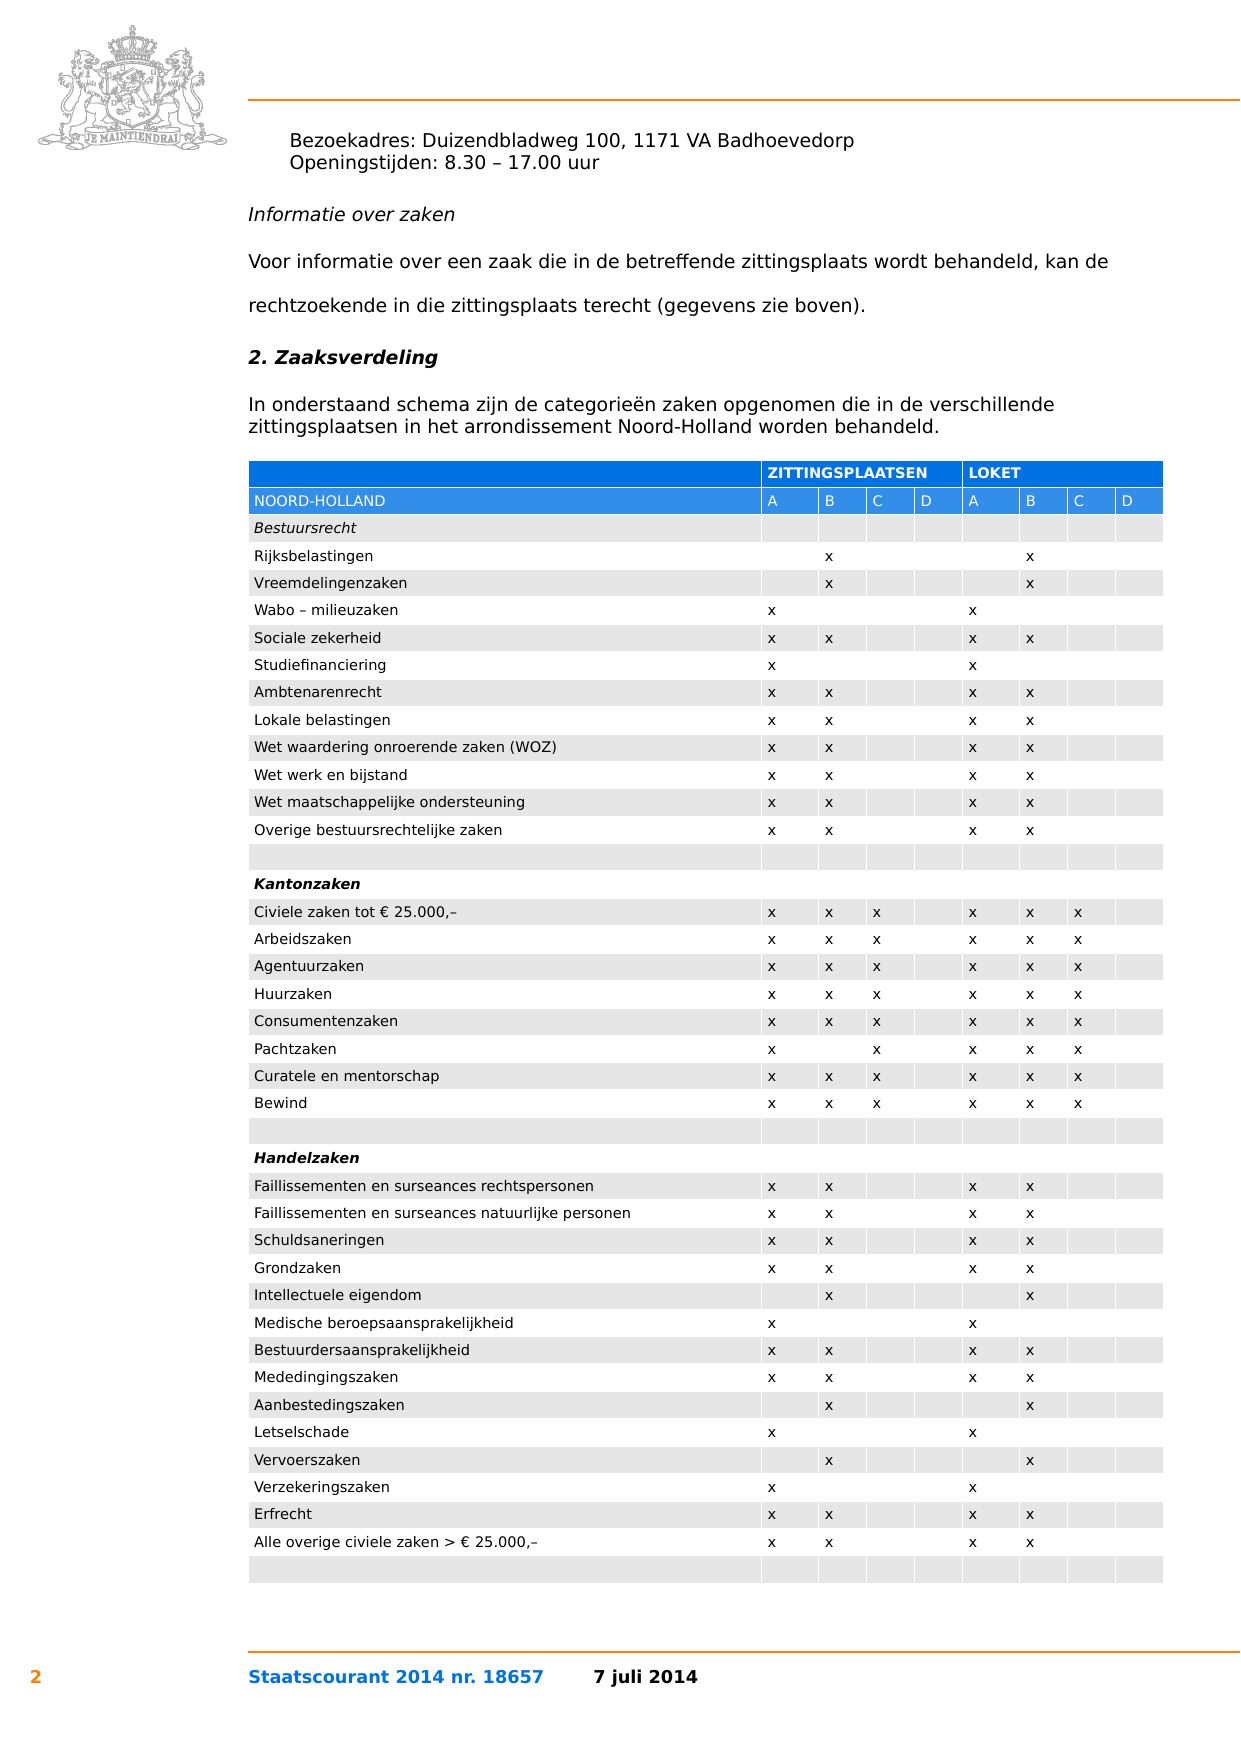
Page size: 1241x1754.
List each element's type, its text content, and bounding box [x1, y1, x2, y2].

table_cell x [819, 1255, 866, 1281]
table_cell Erfrecht [249, 1502, 761, 1528]
table_cell [1068, 762, 1115, 788]
table_cell [915, 1337, 962, 1363]
table_cell [1020, 1145, 1067, 1172]
table_cell x [819, 981, 866, 1007]
table_cell [867, 680, 914, 706]
table_cell [867, 817, 914, 843]
table_cell [867, 1419, 914, 1446]
table_cell x [819, 570, 866, 596]
table_cell x [819, 1283, 866, 1309]
table_cell Wet werk en bijstand [249, 762, 761, 788]
table_cell x [819, 1447, 866, 1473]
table_cell Civiele zaken tot € 25.000,– [249, 899, 761, 925]
table_cell [1068, 1474, 1115, 1501]
table_cell x [1020, 789, 1067, 816]
table_cell x [1020, 1283, 1067, 1309]
table_cell x [963, 789, 1019, 816]
table_cell [762, 871, 818, 898]
table_cell x [762, 1365, 818, 1391]
table_cell [1068, 735, 1115, 761]
table_cell x [963, 1173, 1019, 1199]
table_cell x [963, 762, 1019, 788]
table_cell [915, 570, 962, 596]
table_cell [1068, 1173, 1115, 1199]
table_cell [915, 871, 962, 898]
table_cell x [762, 625, 818, 651]
table_cell [1116, 570, 1163, 596]
table_cell x [963, 598, 1019, 624]
table_cell Sociale zekerheid [249, 625, 761, 651]
table_cell x [762, 1337, 818, 1363]
table_cell x [762, 735, 818, 761]
table_cell [915, 1556, 962, 1583]
table_cell x [762, 1036, 818, 1062]
table_cell Rijksbelastingen [249, 543, 761, 569]
table_cell [1068, 1310, 1115, 1336]
table_cell x [963, 1365, 1019, 1391]
table_cell x [819, 926, 866, 953]
table_cell [1116, 1529, 1163, 1555]
table_cell [867, 1283, 914, 1309]
table_cell x [963, 707, 1019, 733]
table_cell [1116, 762, 1163, 788]
table_cell [867, 789, 914, 816]
table_cell [1068, 1283, 1115, 1309]
table_cell x [819, 735, 866, 761]
table_cell B [1020, 488, 1067, 514]
table_cell [1116, 1365, 1163, 1391]
table_cell [915, 954, 962, 980]
table_cell Ambtenarenrecht [249, 680, 761, 706]
table_cell [1020, 1556, 1067, 1583]
table_cell x [1068, 926, 1115, 953]
table_cell x [1020, 1502, 1067, 1528]
text Voor informatie over een zaak die in de betreffende zittingsplaats wordt behandeld, kan de [248, 251, 1163, 273]
table_cell [1116, 1556, 1163, 1583]
table_cell [249, 844, 761, 870]
table_cell [1116, 817, 1163, 843]
table_cell [1116, 871, 1163, 898]
table_cell x [963, 1474, 1019, 1501]
table_cell [915, 981, 962, 1007]
table_cell x [819, 899, 866, 925]
table_cell [915, 1091, 962, 1117]
table_cell Overige bestuursrechtelijke zaken [249, 817, 761, 843]
table_cell [819, 652, 866, 679]
table_cell x [762, 1529, 818, 1555]
table_cell [762, 543, 818, 569]
table_cell [1116, 981, 1163, 1007]
table_cell x [1068, 899, 1115, 925]
table_cell x [1020, 1255, 1067, 1281]
table_cell [249, 1556, 761, 1583]
table_cell x [963, 1228, 1019, 1254]
table_cell Huurzaken [249, 981, 761, 1007]
table_cell [762, 515, 818, 542]
table_cell [1068, 707, 1115, 733]
table_cell [867, 598, 914, 624]
table_cell [1116, 954, 1163, 980]
table_cell x [1068, 1063, 1115, 1089]
table_cell [819, 598, 866, 624]
table_cell [867, 1145, 914, 1172]
table_cell x [1020, 1091, 1067, 1117]
table_cell x [819, 1063, 866, 1089]
table_cell x [963, 981, 1019, 1007]
table_cell Verzekeringszaken [249, 1474, 761, 1501]
table_cell [915, 1529, 962, 1555]
table_cell [915, 1228, 962, 1254]
table_cell x [762, 1310, 818, 1336]
table_cell [1116, 598, 1163, 624]
table_cell [915, 1255, 962, 1281]
table_cell Schuldsaneringen [249, 1228, 761, 1254]
table_cell [1116, 1200, 1163, 1227]
table_cell [1116, 735, 1163, 761]
table_cell Bestuursrecht [249, 515, 761, 542]
table_cell [1068, 1337, 1115, 1363]
table_cell x [1020, 1365, 1067, 1391]
table_cell [1068, 1502, 1115, 1528]
table_cell Curatele en mentorschap [249, 1063, 761, 1089]
text In onderstaand schema zijn de categorieën zaken opgenomen die in de verschillende zittingsplaatsen in het arrondissement Noord-Holland worden behandeld. [248, 394, 1163, 438]
table_cell [1068, 515, 1115, 542]
table_cell x [963, 680, 1019, 706]
table_cell Kantonzaken [249, 871, 761, 898]
table_cell x [819, 1228, 866, 1254]
table_cell x [963, 1063, 1019, 1089]
table_cell [819, 1474, 866, 1501]
table_cell [867, 707, 914, 733]
table_cell x [762, 1255, 818, 1281]
table_cell x [867, 954, 914, 980]
table_cell [915, 1118, 962, 1144]
table_cell [1116, 1310, 1163, 1336]
table_cell x [762, 1173, 818, 1199]
table_cell [915, 1365, 962, 1391]
table_cell [1116, 1392, 1163, 1418]
table_cell [867, 515, 914, 542]
table_cell Faillissementen en surseances natuurlijke personen [249, 1200, 761, 1227]
table_cell x [963, 1337, 1019, 1363]
table_cell x [963, 652, 1019, 679]
table_cell [1116, 625, 1163, 651]
table_cell x [819, 707, 866, 733]
table_cell [1068, 1145, 1115, 1172]
table_cell [915, 1283, 962, 1309]
table_cell x [963, 1200, 1019, 1227]
table_cell [1116, 1228, 1163, 1254]
table_cell x [819, 1365, 866, 1391]
table_cell [915, 1419, 962, 1446]
table_cell x [762, 1091, 818, 1117]
table_cell [867, 1228, 914, 1254]
table_cell x [762, 1502, 818, 1528]
table_cell x [819, 1392, 866, 1418]
subtitle Informatie over zaken [248, 204, 1163, 226]
table_cell [915, 652, 962, 679]
text rechtzoekende in die zittingsplaats terecht (gegevens zie boven). [248, 295, 1163, 317]
table_cell [1116, 1091, 1163, 1117]
table_cell [1116, 1173, 1163, 1199]
table_cell [1020, 1310, 1067, 1336]
table_cell [1116, 652, 1163, 679]
table_cell [867, 871, 914, 898]
table_cell x [819, 1337, 866, 1363]
table_cell [1068, 817, 1115, 843]
table_cell [915, 1502, 962, 1528]
table_cell [915, 680, 962, 706]
table_cell [867, 625, 914, 651]
table_cell [762, 1283, 818, 1309]
table_cell [867, 652, 914, 679]
table_cell [1116, 844, 1163, 870]
table_cell Faillissementen en surseances rechtspersonen [249, 1173, 761, 1199]
table_cell [1068, 1365, 1115, 1391]
table_cell x [1020, 981, 1067, 1007]
table_cell Intellectuele eigendom [249, 1283, 761, 1309]
table_cell Wet maatschappelijke ondersteuning [249, 789, 761, 816]
table_cell [1068, 1200, 1115, 1227]
table_header [249, 461, 761, 487]
table_cell [1116, 1283, 1163, 1309]
table_cell Mededingingszaken [249, 1365, 761, 1391]
table_cell x [762, 926, 818, 953]
table_cell [1068, 1556, 1115, 1583]
table_cell [867, 570, 914, 596]
table_cell x [867, 1036, 914, 1062]
table_cell x [762, 1228, 818, 1254]
table_cell [915, 926, 962, 953]
table_cell [1116, 707, 1163, 733]
table_cell [1068, 625, 1115, 651]
table_cell x [1068, 981, 1115, 1007]
table_cell x [963, 954, 1019, 980]
table_cell x [819, 1009, 866, 1035]
table_cell x [1020, 899, 1067, 925]
table_cell [1116, 789, 1163, 816]
table_cell [867, 1502, 914, 1528]
table_cell [1068, 789, 1115, 816]
table_cell x [963, 1529, 1019, 1555]
table_cell [867, 1255, 914, 1281]
table_cell [867, 1392, 914, 1418]
table_cell [1020, 1419, 1067, 1446]
table_cell [867, 1200, 914, 1227]
table_cell Vervoerszaken [249, 1447, 761, 1473]
table_cell x [1020, 707, 1067, 733]
table_cell [1116, 1118, 1163, 1144]
table_cell [915, 1173, 962, 1199]
table_cell [963, 570, 1019, 596]
table_cell x [963, 1091, 1019, 1117]
table_cell x [1020, 926, 1067, 953]
table_cell Arbeidszaken [249, 926, 761, 953]
table_cell x [1020, 1337, 1067, 1363]
table_cell [762, 844, 818, 870]
table_cell [915, 789, 962, 816]
table_cell x [1020, 1447, 1067, 1473]
table_cell [915, 899, 962, 925]
table_cell x [819, 1091, 866, 1117]
table_cell Agentuurzaken [249, 954, 761, 980]
table_cell x [762, 1063, 818, 1089]
table_cell A [762, 488, 818, 514]
table_cell x [819, 543, 866, 569]
table_cell [762, 1556, 818, 1583]
table_cell [1020, 1474, 1067, 1501]
table_cell [1068, 1392, 1115, 1418]
table_cell D [1116, 488, 1163, 514]
table_cell Pachtzaken [249, 1036, 761, 1062]
table_cell x [963, 1036, 1019, 1062]
table_cell C [1068, 488, 1115, 514]
table_cell [1116, 1063, 1163, 1089]
table_cell [867, 1529, 914, 1555]
table_cell [762, 1118, 818, 1144]
table_cell [1116, 926, 1163, 953]
table_cell x [1020, 817, 1067, 843]
table_cell x [867, 1063, 914, 1089]
table_cell [1116, 1447, 1163, 1473]
table_cell [762, 1145, 818, 1172]
table_cell Wabo – milieuzaken [249, 598, 761, 624]
table_cell [1020, 871, 1067, 898]
table_cell x [1020, 1173, 1067, 1199]
table_cell [1020, 515, 1067, 542]
table_cell x [867, 981, 914, 1007]
table_cell x [762, 789, 818, 816]
table_cell [249, 1118, 761, 1144]
table_cell x [1068, 1091, 1115, 1117]
table_cell [915, 515, 962, 542]
table_cell [963, 1283, 1019, 1309]
table_cell [1020, 652, 1067, 679]
table_cell x [762, 762, 818, 788]
table_cell x [963, 1255, 1019, 1281]
table_cell x [762, 899, 818, 925]
table_cell [1068, 1447, 1115, 1473]
table_cell x [1020, 1063, 1067, 1089]
table_cell [915, 735, 962, 761]
table_cell x [867, 899, 914, 925]
table_cell [867, 844, 914, 870]
table_cell x [1020, 735, 1067, 761]
table_cell x [819, 762, 866, 788]
table_cell x [1020, 680, 1067, 706]
table_cell x [1068, 954, 1115, 980]
table_cell x [963, 1310, 1019, 1336]
table_cell Letselschade [249, 1419, 761, 1446]
table_cell [762, 570, 818, 596]
table_cell [867, 735, 914, 761]
table_cell x [762, 707, 818, 733]
table_cell [915, 1200, 962, 1227]
table_cell [1068, 1255, 1115, 1281]
table_cell [867, 1337, 914, 1363]
table_cell [819, 1145, 866, 1172]
table_cell [1020, 598, 1067, 624]
table_cell x [963, 1502, 1019, 1528]
table_cell x [819, 1529, 866, 1555]
table_cell [867, 543, 914, 569]
table_cell [915, 543, 962, 569]
table_cell x [1020, 1009, 1067, 1035]
table_cell [915, 1474, 962, 1501]
table_cell x [1020, 1036, 1067, 1062]
table_cell [1068, 871, 1115, 898]
table_cell x [819, 789, 866, 816]
table_cell [762, 1447, 818, 1473]
table_cell [963, 543, 1019, 569]
table_cell x [762, 1474, 818, 1501]
table_cell [867, 1474, 914, 1501]
table_cell [915, 1063, 962, 1089]
table_cell x [867, 1009, 914, 1035]
table_cell x [1020, 1392, 1067, 1418]
table_cell [867, 1365, 914, 1391]
table_cell x [762, 652, 818, 679]
table_cell Studiefinanciering [249, 652, 761, 679]
subtitle 2. Zaaksverdeling [248, 347, 1163, 369]
table_cell x [762, 598, 818, 624]
table_cell [915, 844, 962, 870]
table_cell [1116, 1419, 1163, 1446]
table_cell [867, 1447, 914, 1473]
table_cell Bestuurdersaansprakelijkheid [249, 1337, 761, 1363]
table_cell x [1020, 1529, 1067, 1555]
table_cell x [762, 1200, 818, 1227]
table_cell x [963, 625, 1019, 651]
table_header LOKET [963, 461, 1163, 487]
picture [38, 25, 227, 150]
table_cell [1068, 1228, 1115, 1254]
table_cell x [819, 817, 866, 843]
table_cell [915, 1009, 962, 1035]
table_cell [963, 1118, 1019, 1144]
table_cell NOORD-HOLLAND [249, 488, 761, 514]
table_cell [915, 1447, 962, 1473]
table_cell x [1068, 1009, 1115, 1035]
table_cell x [1020, 570, 1067, 596]
table_cell x [1020, 954, 1067, 980]
table_cell x [1020, 543, 1067, 569]
table_cell A [963, 488, 1019, 514]
table_cell [963, 1447, 1019, 1473]
table_cell [1068, 1118, 1115, 1144]
table_cell [1068, 598, 1115, 624]
table_cell [867, 1310, 914, 1336]
table_cell x [762, 981, 818, 1007]
table_header ZITTINGSPLAATSEN [762, 461, 962, 487]
table_cell x [963, 1419, 1019, 1446]
table_cell [1068, 844, 1115, 870]
table_cell x [819, 954, 866, 980]
table_cell Alle overige civiele zaken > € 25.000,– [249, 1529, 761, 1555]
table_cell [1116, 1036, 1163, 1062]
table_cell B [819, 488, 866, 514]
table_cell [915, 1036, 962, 1062]
table_cell [963, 1145, 1019, 1172]
table_cell Vreemdelingenzaken [249, 570, 761, 596]
table_cell [1116, 1337, 1163, 1363]
table_cell [1068, 652, 1115, 679]
table_cell [1116, 899, 1163, 925]
table_cell x [963, 735, 1019, 761]
table_cell [1068, 543, 1115, 569]
table_cell Medische beroepsaansprakelijkheid [249, 1310, 761, 1336]
table_cell x [1020, 625, 1067, 651]
table_cell [819, 1310, 866, 1336]
table_cell [819, 1036, 866, 1062]
table_cell x [963, 926, 1019, 953]
table_cell Bewind [249, 1091, 761, 1117]
table_cell [1116, 1145, 1163, 1172]
table_cell Consumentenzaken [249, 1009, 761, 1035]
table_cell [819, 844, 866, 870]
table_cell [867, 762, 914, 788]
table_cell [1068, 570, 1115, 596]
table_cell [819, 1118, 866, 1144]
table_cell [963, 1392, 1019, 1418]
table_cell [1116, 515, 1163, 542]
table_cell D [915, 488, 962, 514]
table_cell x [762, 1419, 818, 1446]
table_cell x [762, 954, 818, 980]
table_cell x [762, 680, 818, 706]
table_cell x [819, 1200, 866, 1227]
table_cell [1116, 1474, 1163, 1501]
table_cell [867, 1118, 914, 1144]
table_cell x [819, 625, 866, 651]
table_cell [915, 598, 962, 624]
table_cell [963, 1556, 1019, 1583]
table_cell x [963, 899, 1019, 925]
table_cell [1116, 1255, 1163, 1281]
table_cell x [762, 1009, 818, 1035]
table_cell [963, 871, 1019, 898]
table_cell [1020, 844, 1067, 870]
table_cell [915, 625, 962, 651]
table_cell [915, 1392, 962, 1418]
table_cell Wet waardering onroerende zaken (WOZ) [249, 735, 761, 761]
table_cell x [1068, 1036, 1115, 1062]
table_cell [1116, 1502, 1163, 1528]
table_cell Handelzaken [249, 1145, 761, 1172]
table_cell x [1020, 762, 1067, 788]
table_cell x [762, 817, 818, 843]
table_cell [1020, 1118, 1067, 1144]
table_cell [819, 1419, 866, 1446]
table_cell x [963, 817, 1019, 843]
table_cell [915, 1145, 962, 1172]
table_cell [915, 707, 962, 733]
table_cell [1116, 1009, 1163, 1035]
table_cell Grondzaken [249, 1255, 761, 1281]
table_cell x [1020, 1228, 1067, 1254]
table_cell [819, 871, 866, 898]
table_cell x [867, 1091, 914, 1117]
table_cell x [819, 1502, 866, 1528]
table_cell [1068, 1529, 1115, 1555]
table_cell [915, 1310, 962, 1336]
table_cell [867, 1556, 914, 1583]
table_cell x [819, 1173, 866, 1199]
table_cell [867, 1173, 914, 1199]
table_cell [1068, 680, 1115, 706]
table_cell [762, 1392, 818, 1418]
text Bezoekadres: Duizendbladweg 100, 1171 VA Badhoevedorp [289, 130, 1163, 152]
table_cell [963, 515, 1019, 542]
table_cell [819, 515, 866, 542]
table_cell Aanbestedingszaken [249, 1392, 761, 1418]
table_cell [963, 844, 1019, 870]
text Openingstijden: 8.30 – 17.00 uur [289, 152, 1163, 174]
table_cell [915, 762, 962, 788]
table_cell x [963, 1009, 1019, 1035]
table_cell Lokale belastingen [249, 707, 761, 733]
table_cell x [867, 926, 914, 953]
table_cell x [819, 680, 866, 706]
table_cell [1068, 1419, 1115, 1446]
table_cell x [1020, 1200, 1067, 1227]
table_cell [915, 817, 962, 843]
table_cell [819, 1556, 866, 1583]
table_cell [1116, 680, 1163, 706]
table_cell C [867, 488, 914, 514]
table_cell [1116, 543, 1163, 569]
